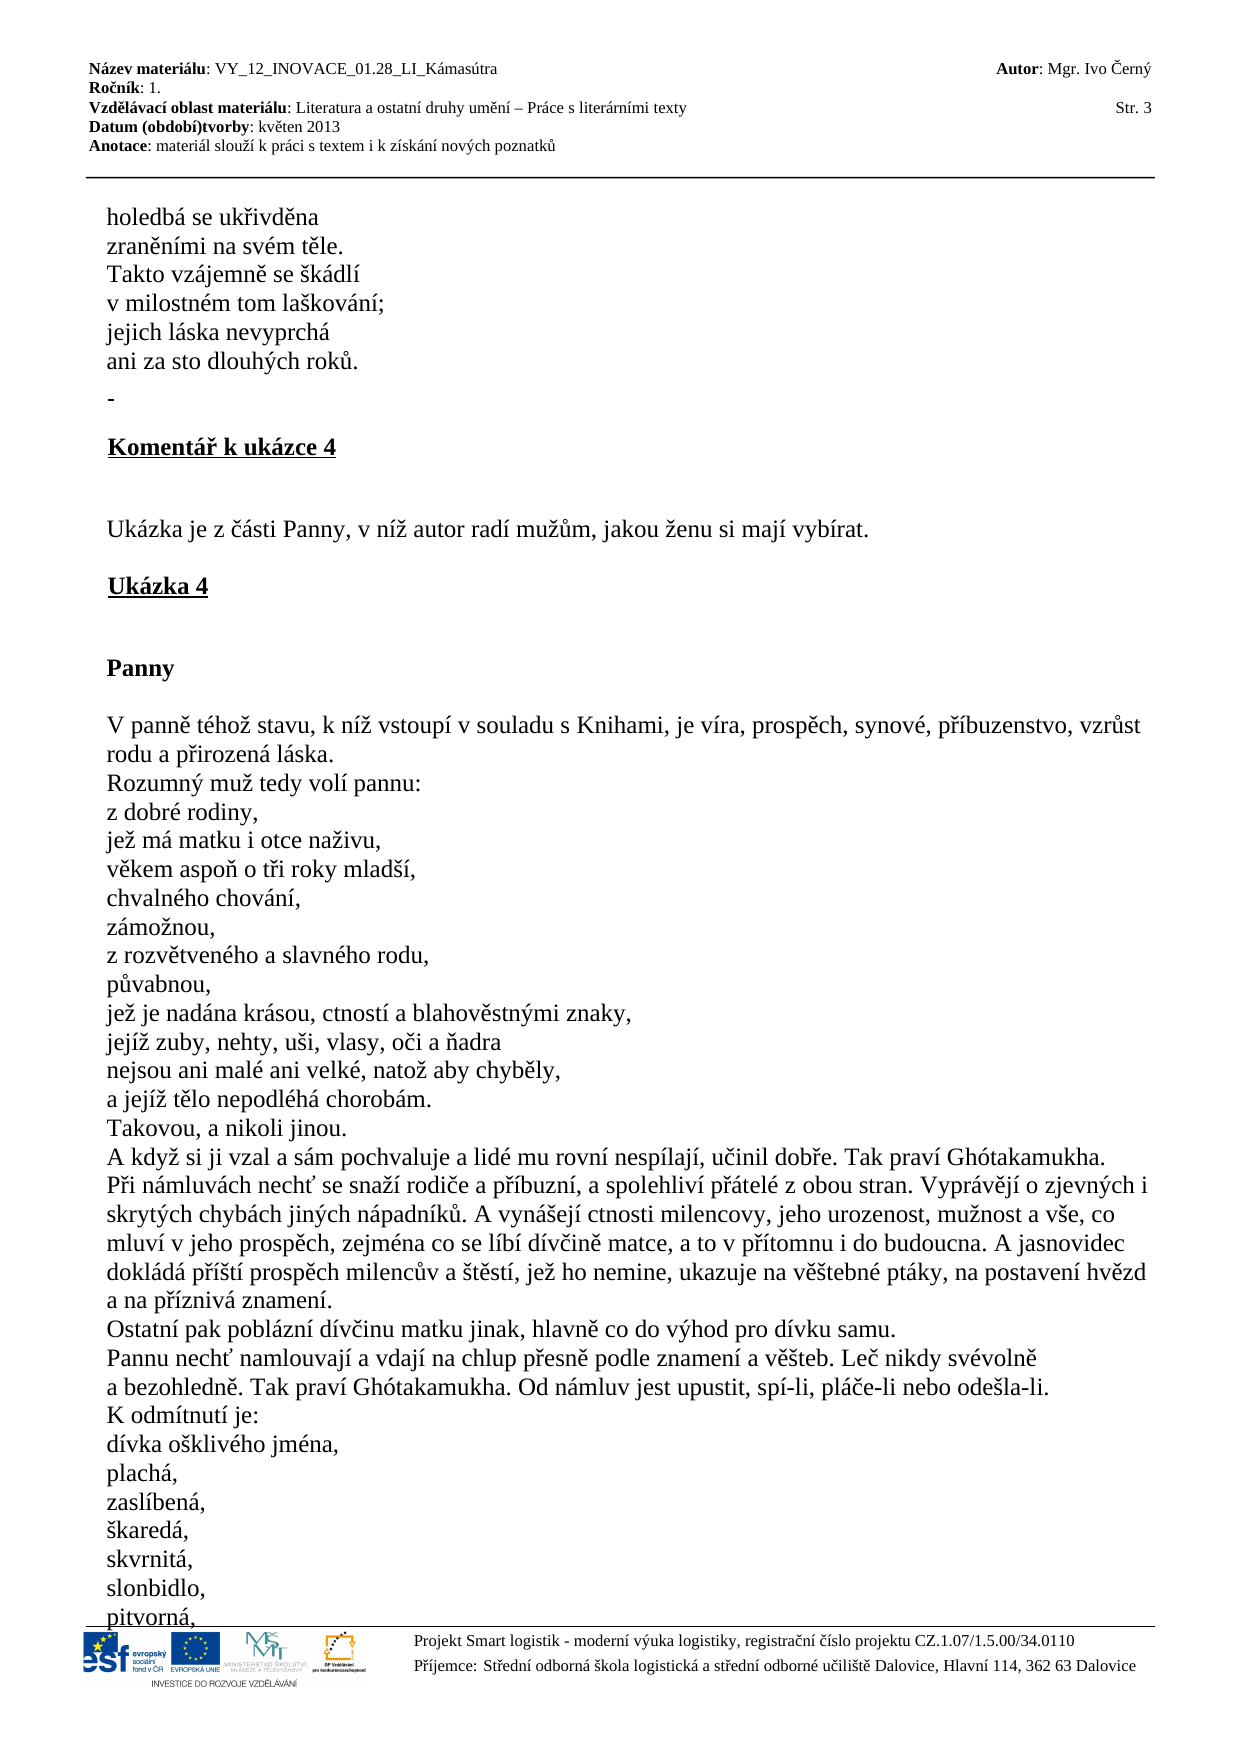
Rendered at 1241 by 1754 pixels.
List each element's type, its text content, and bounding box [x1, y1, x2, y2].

text holedbá se ukřivděna [106, 202, 1152, 231]
text Rozumný muž tedy volí pannu: [106, 768, 1152, 797]
text jež má matku i otce naživu, [106, 826, 1152, 854]
text A když si ji vzal a sám pochvaluje a lidé mu rovní nespílají, učinil dobře. Tak praví Ghótakamukha. [106, 1142, 1152, 1171]
text Panny [106, 653, 1152, 682]
text Ostatní pak poblázní dívčinu matku jinak, hlavně co do výhod pro dívku samu. [106, 1314, 1152, 1343]
text chvalného chování, [106, 883, 1152, 912]
text zaslíbená, [106, 1487, 1152, 1516]
text jejíž zuby, nehty, uši, vlasy, oči a ňadra [106, 1027, 1152, 1056]
text nejsou ani malé ani velké, natož aby chyběly, [106, 1056, 1152, 1084]
text z rozvětveného a slavného rodu, [106, 941, 1152, 969]
text zraněními na svém těle. [106, 231, 1152, 259]
text škaredá, [106, 1516, 1152, 1544]
text věkem aspoň o tři roky mladší, [106, 854, 1152, 883]
text ani za sto dlouhých roků. [106, 346, 1152, 374]
text slonbidlo, [106, 1573, 1152, 1602]
text V panně téhož stavu, k níž vstoupí v souladu s Knihami, je víra, prospěch, synové, příbuzenstvo, vzrůst rodu a přirozená láska. [106, 711, 1152, 768]
text a jejíž tělo nepodléhá chorobám. [106, 1084, 1152, 1113]
text Pannu nechť namlouvají a vdají na chlup přesně podle znamení a věšteb. Leč nikdy svévolně a bezohledně. Tak praví Ghótakamukha. Od námluv jest upustit, spí-li, pláče-li nebo odešla-li. [106, 1343, 1152, 1401]
text Takto vzájemně se škádlí [106, 259, 1152, 288]
text z dobré rodiny, [106, 797, 1152, 826]
text skvrnitá, [106, 1544, 1152, 1573]
text půvabnou, [106, 969, 1152, 998]
text jež je nadána krásou, ctností a blahověstnými znaky, [106, 998, 1152, 1027]
subtitle Komentář k ukázce 4 [107, 432, 1240, 461]
text Při námluvách nechť se snaží rodiče a příbuzní, a spolehliví přátelé z obou stran. Vyprávějí o zjevných i skrytých chybách jiných nápadníků. A vynášejí ctnosti milencovy, jeho urozenost, mužnost a vše, co mluví v jeho prospěch, zejména co se líbí dívčině matce, a to v přítomnu i do budoucna. A jasnovidec dokládá příští prospěch milencův a štěstí, jež ho nemine, ukazuje na věštebné ptáky, na postavení hvězd a na příznivá znamení. [106, 1171, 1152, 1314]
text [106, 1627, 1152, 1631]
text zámožnou, [106, 912, 1152, 941]
text Takovou, a nikoli jinou. [106, 1113, 1152, 1142]
text pitvorná, [106, 1602, 1152, 1626]
text plachá, [106, 1458, 1152, 1487]
text Ukázka je z části Panny, v níž autor radí mužům, jakou ženu si mají vybírat. [106, 514, 1152, 543]
subtitle Ukázka 4 [107, 571, 1240, 600]
text jejich láska nevyprchá [106, 317, 1152, 346]
text v milostném tom laškování; [106, 288, 1152, 317]
text K odmítnutí je: [106, 1401, 1152, 1429]
text dívka ošklivého jména, [106, 1429, 1152, 1458]
